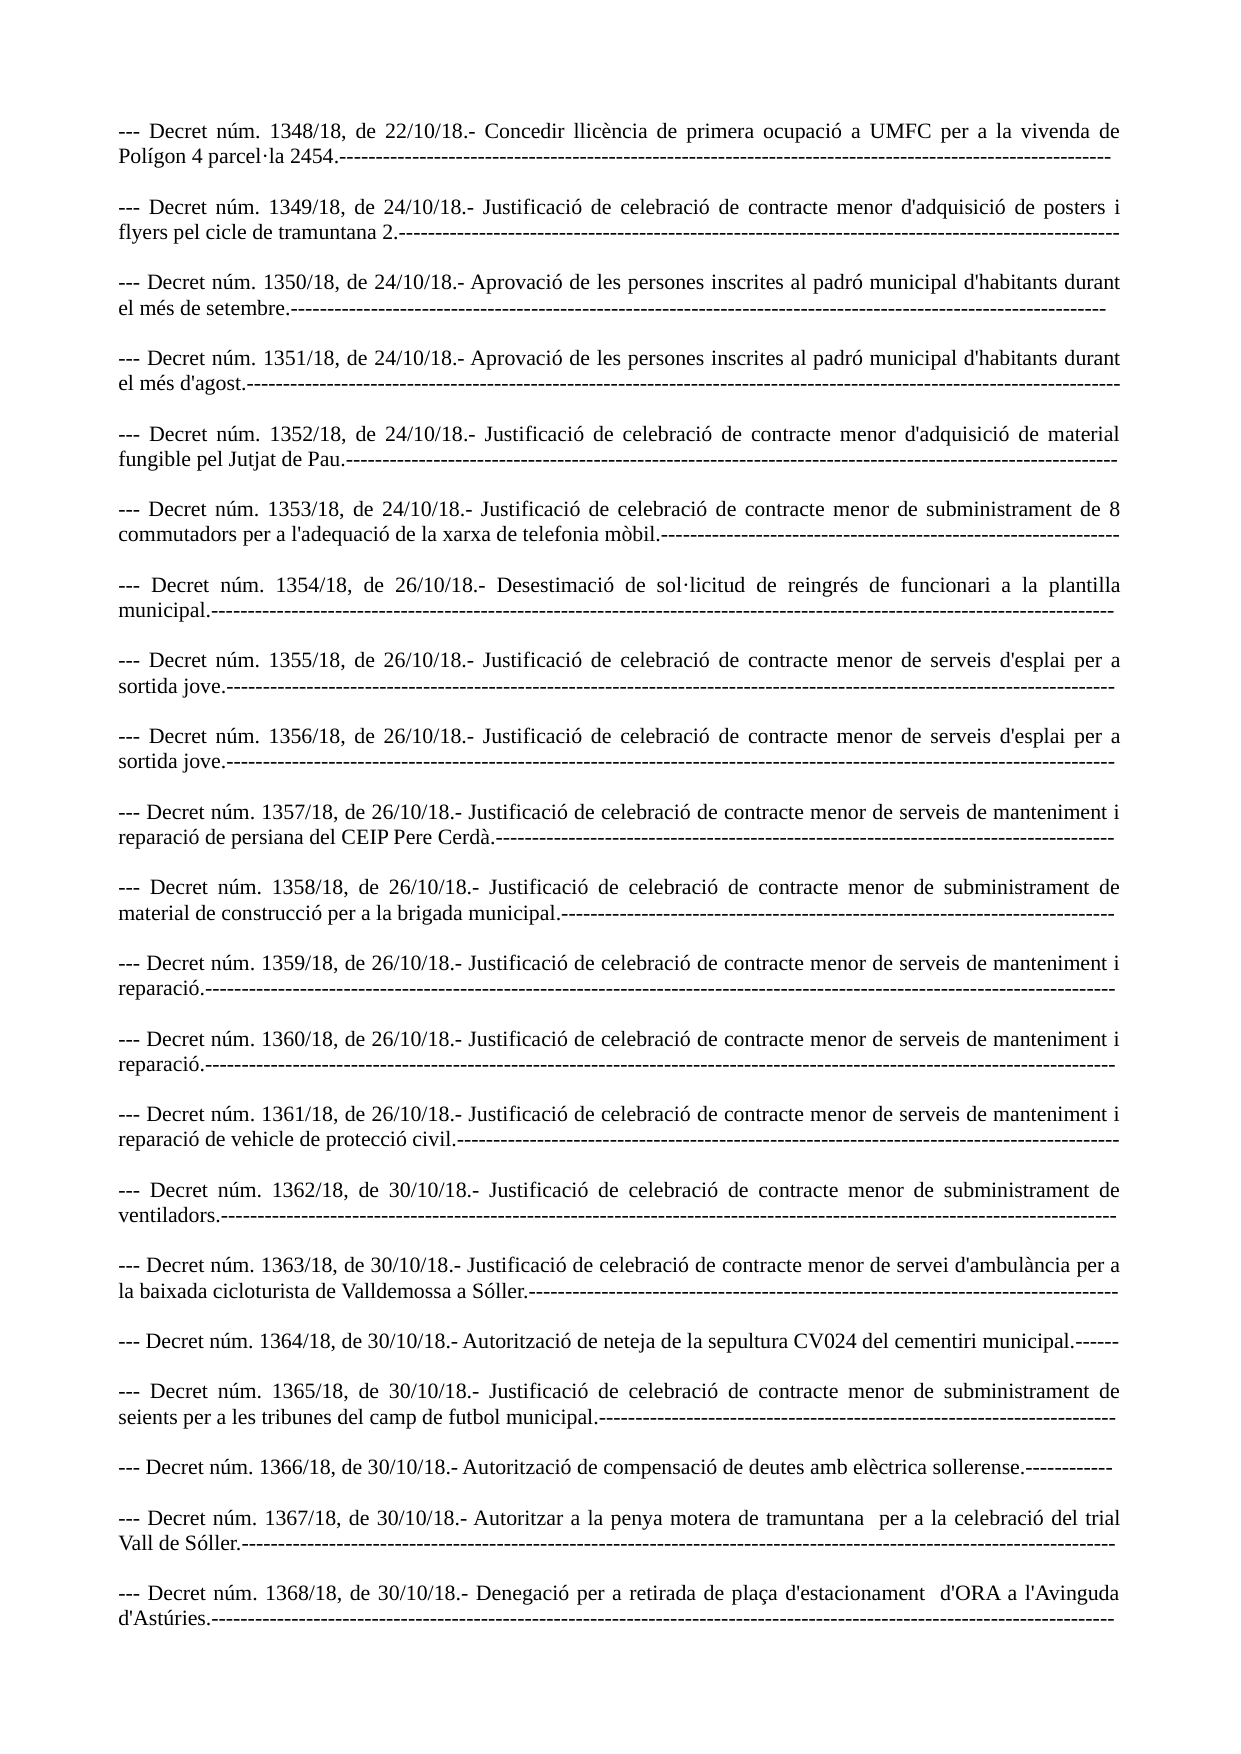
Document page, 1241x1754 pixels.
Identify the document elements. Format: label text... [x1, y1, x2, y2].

text --- Decret núm. 1350/18, de 24/10/18.- Aprovació de les persones inscrites al padró municipal d'habitants durant el més de setembre.---------------------------------------------------------------------------------------------------------------- [118, 269, 1122, 320]
text --- Decret núm. 1363/18, de 30/10/18.- Justificació de celebració de contracte menor de servei d'ambulància per a la baixada cicloturista de Valldemossa a Sóller.--------------------------------------------------------------------------------- [118, 1252, 1122, 1303]
text --- Decret núm. 1357/18, de 26/10/18.- Justificació de celebració de contracte menor de serveis de manteniment i reparació de persiana del CEIP Pere Cerdà.------------------------------------------------------------------------------------- [118, 799, 1122, 849]
text --- Decret núm. 1362/18, de 30/10/18.- Justificació de celebració de contracte menor de subministrament de ventiladors.--------------------------------------------------------------------------------------------------------------------------- [118, 1177, 1122, 1227]
text --- Decret núm. 1364/18, de 30/10/18.- Autorització de neteja de la sepultura CV024 del cementiri municipal.------ [118, 1328, 1122, 1353]
text --- Decret núm. 1358/18, de 26/10/18.- Justificació de celebració de contracte menor de subministrament de material de construcció per a la brigada municipal.---------------------------------------------------------------------------- [118, 874, 1122, 925]
text --- Decret núm. 1365/18, de 30/10/18.- Justificació de celebració de contracte menor de subministrament de seients per a les tribunes del camp de futbol municipal.----------------------------------------------------------------------- [118, 1378, 1122, 1429]
text --- Decret núm. 1359/18, de 26/10/18.- Justificació de celebració de contracte menor de serveis de manteniment i reparació.----------------------------------------------------------------------------------------------------------------------------- [118, 950, 1122, 1000]
text --- Decret núm. 1367/18, de 30/10/18.- Autoritzar a la penya motera de tramuntana per a la celebració del trial Vall de Sóller.------------------------------------------------------------------------------------------------------------------------ [118, 1504, 1122, 1555]
text --- Decret núm. 1356/18, de 26/10/18.- Justificació de celebració de contracte menor de serveis d'esplai per a sortida jove.-------------------------------------------------------------------------------------------------------------------------- [118, 723, 1122, 773]
text --- Decret núm. 1368/18, de 30/10/18.- Denegació per a retirada de plaça d'estacionament d'ORA a l'Avinguda d'Astúries.---------------------------------------------------------------------------------------------------------------------------- [118, 1580, 1122, 1631]
text --- Decret núm. 1360/18, de 26/10/18.- Justificació de celebració de contracte menor de serveis de manteniment i reparació.----------------------------------------------------------------------------------------------------------------------------- [118, 1026, 1122, 1076]
text --- Decret núm. 1354/18, de 26/10/18.- Desestimació de sol·licitud de reingrés de funcionari a la plantilla municipal.---------------------------------------------------------------------------------------------------------------------------- [118, 572, 1122, 622]
text --- Decret núm. 1349/18, de 24/10/18.- Justificació de celebració de contracte menor d'adquisició de posters i flyers pel cicle de tramuntana 2.--------------------------------------------------------------------------------------------------- [118, 194, 1122, 244]
text --- Decret núm. 1361/18, de 26/10/18.- Justificació de celebració de contracte menor de serveis de manteniment i reparació de vehicle de protecció civil.------------------------------------------------------------------------------------------- [118, 1101, 1122, 1152]
text --- Decret núm. 1353/18, de 24/10/18.- Justificació de celebració de contracte menor de subministrament de 8 commutadors per a l'adequació de la xarxa de telefonia mòbil.--------------------------------------------------------------- [118, 496, 1122, 547]
text --- Decret núm. 1355/18, de 26/10/18.- Justificació de celebració de contracte menor de serveis d'esplai per a sortida jove.-------------------------------------------------------------------------------------------------------------------------- [118, 647, 1122, 698]
text --- Decret núm. 1352/18, de 24/10/18.- Justificació de celebració de contracte menor d'adquisició de material fungible pel Jutjat de Pau.---------------------------------------------------------------------------------------------------------- [118, 421, 1122, 471]
text --- Decret núm. 1351/18, de 24/10/18.- Aprovació de les persones inscrites al padró municipal d'habitants durant el més d'agost.------------------------------------------------------------------------------------------------------------------------ [118, 345, 1122, 395]
text --- Decret núm. 1366/18, de 30/10/18.- Autorització de compensació de deutes amb elèctrica sollerense.------------ [118, 1454, 1122, 1479]
text --- Decret núm. 1348/18, de 22/10/18.- Concedir llicència de primera ocupació a UMFC per a la vivenda de Polígon 4 parcel·la 2454.---------------------------------------------------------------------------------------------------------- [118, 118, 1122, 168]
